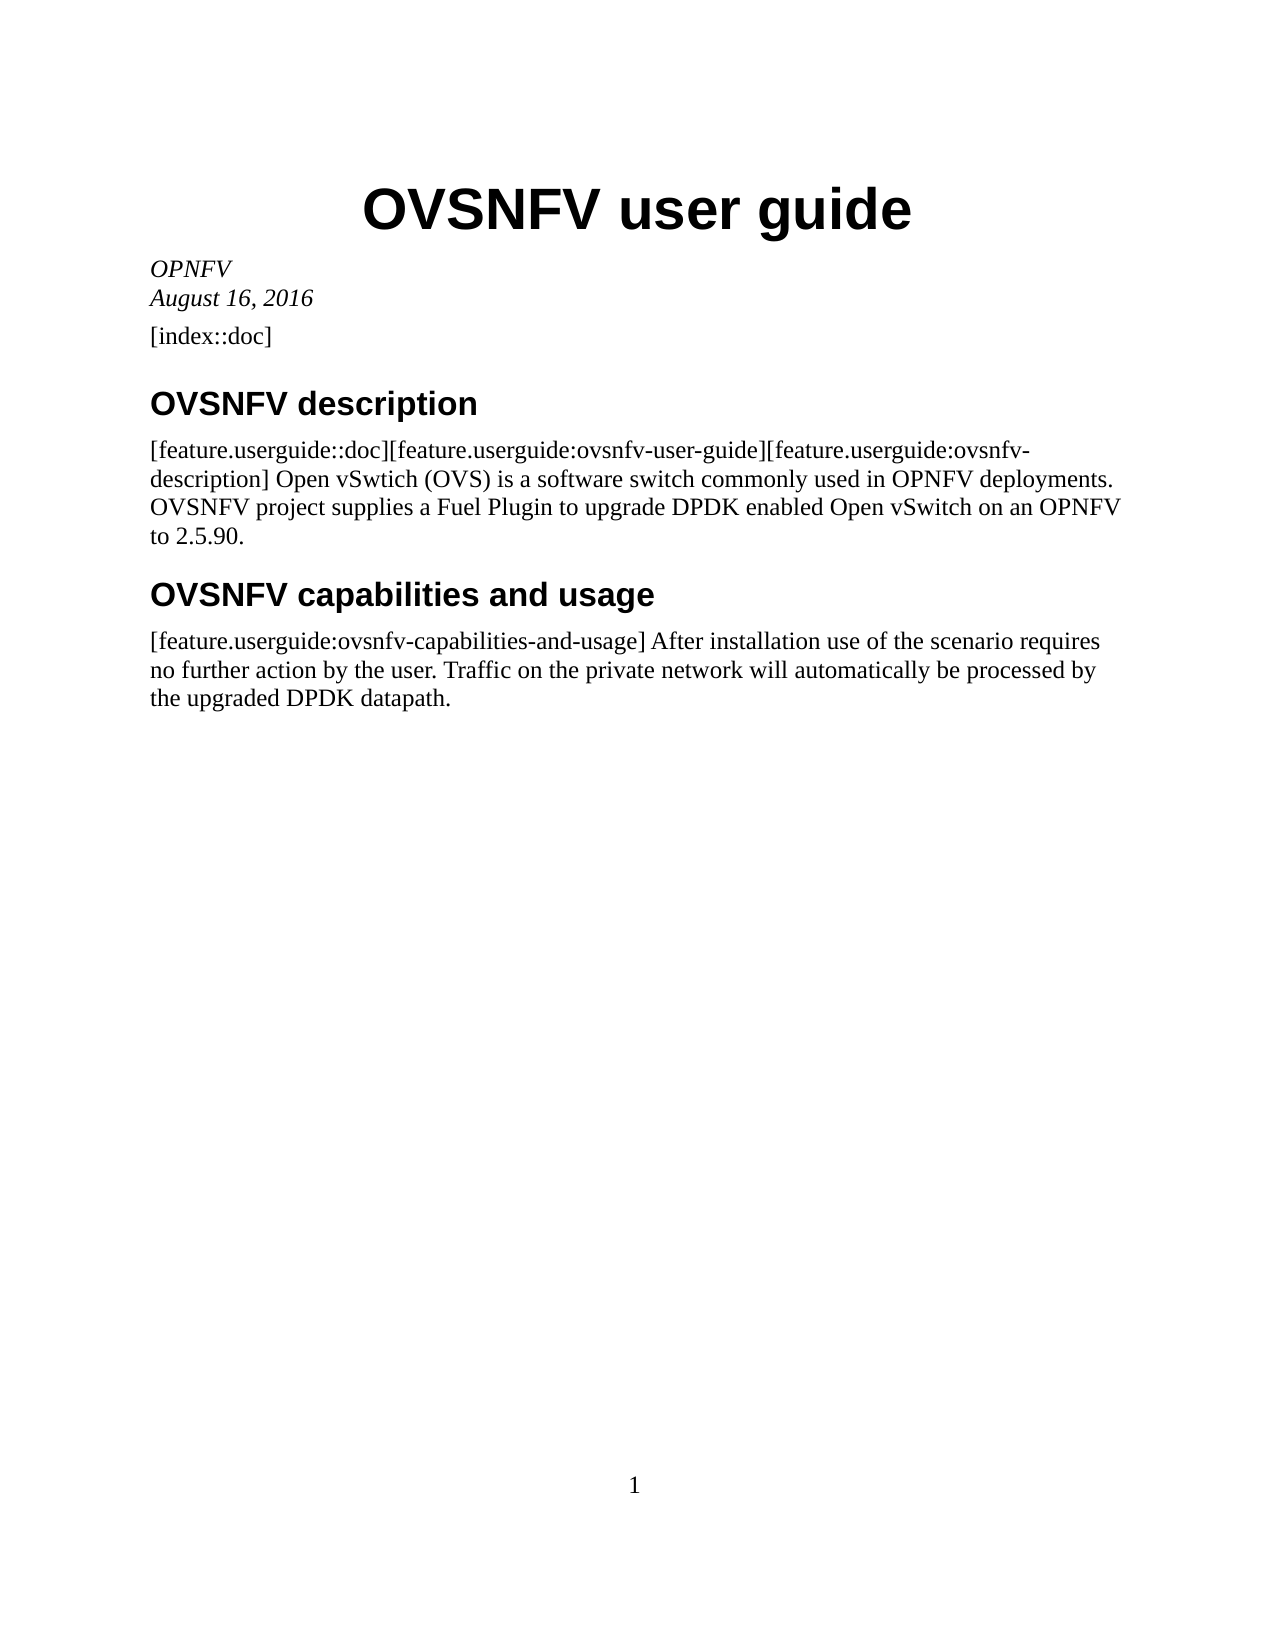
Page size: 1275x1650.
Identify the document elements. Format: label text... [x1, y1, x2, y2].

text [feature.userguide::doc][feature.userguide:ovsnfv-user-guide][feature.userguide:ovsnfv-description] Open vSwtich (OVS) is a software switch commonly used in OPNFV deployments. OVSNFV project supplies a Fuel Plugin to upgrade DPDK enabled Open vSwitch on an OPNFV to 2.5.90. [150, 435, 1125, 550]
text August 16, 2016 [150, 283, 1125, 312]
text OPNFV [150, 254, 1125, 283]
text [index::doc] [150, 321, 1125, 350]
title OVSNFV user guide [150, 175, 1125, 242]
subtitle OVSNFV description [150, 384, 1125, 422]
text [feature.userguide:ovsnfv-capabilities-and-usage] After installation use of the scenario requires no further action by the user. Traffic on the private network will automatically be processed by the upgraded DPDK datapath. [150, 626, 1125, 712]
subtitle OVSNFV capabilities and usage [150, 575, 1125, 613]
